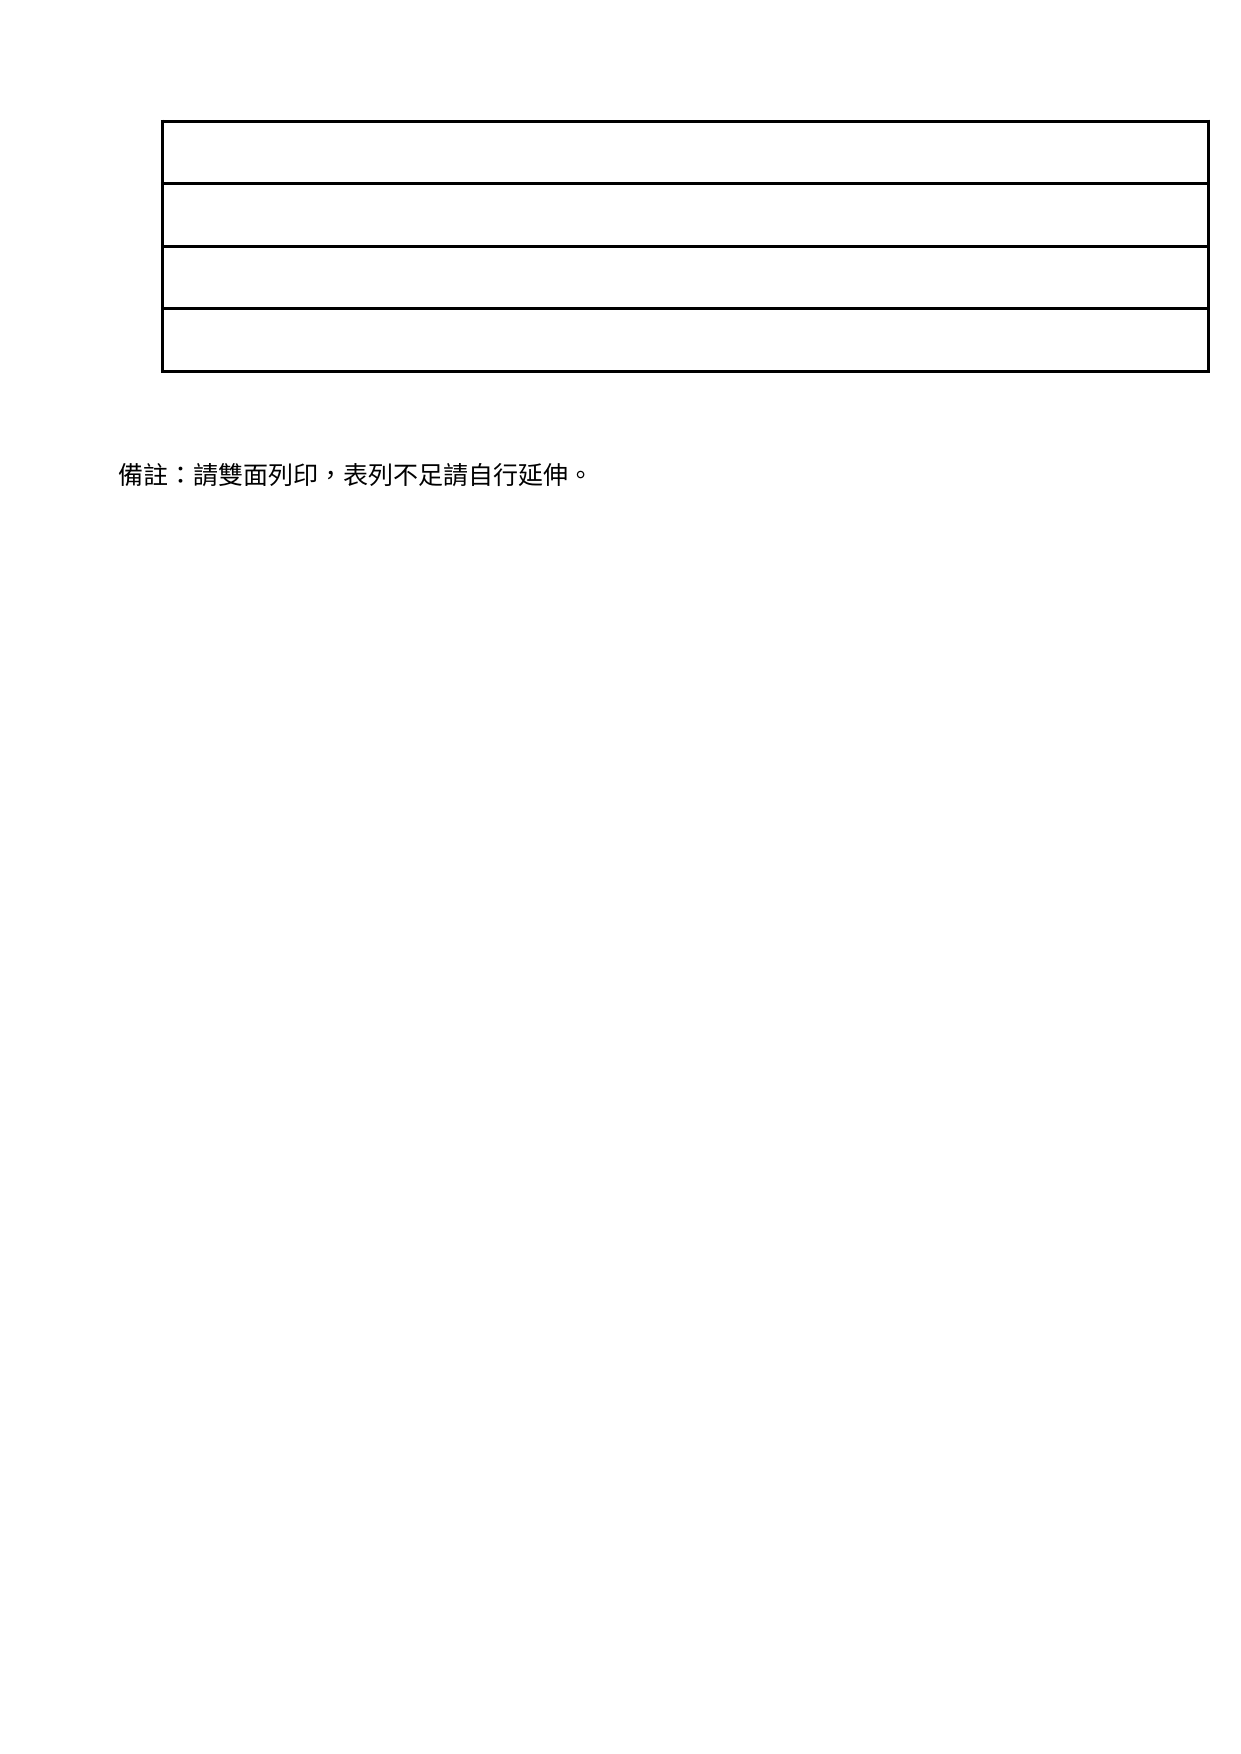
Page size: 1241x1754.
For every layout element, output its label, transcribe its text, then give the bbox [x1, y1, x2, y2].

table_cell [164, 185, 1207, 244]
table_cell [164, 123, 1207, 182]
table_cell [164, 310, 1207, 369]
text 備註：請雙面列印，表列不足請自行延伸。 [89, 432, 1137, 494]
table_cell [164, 248, 1207, 307]
